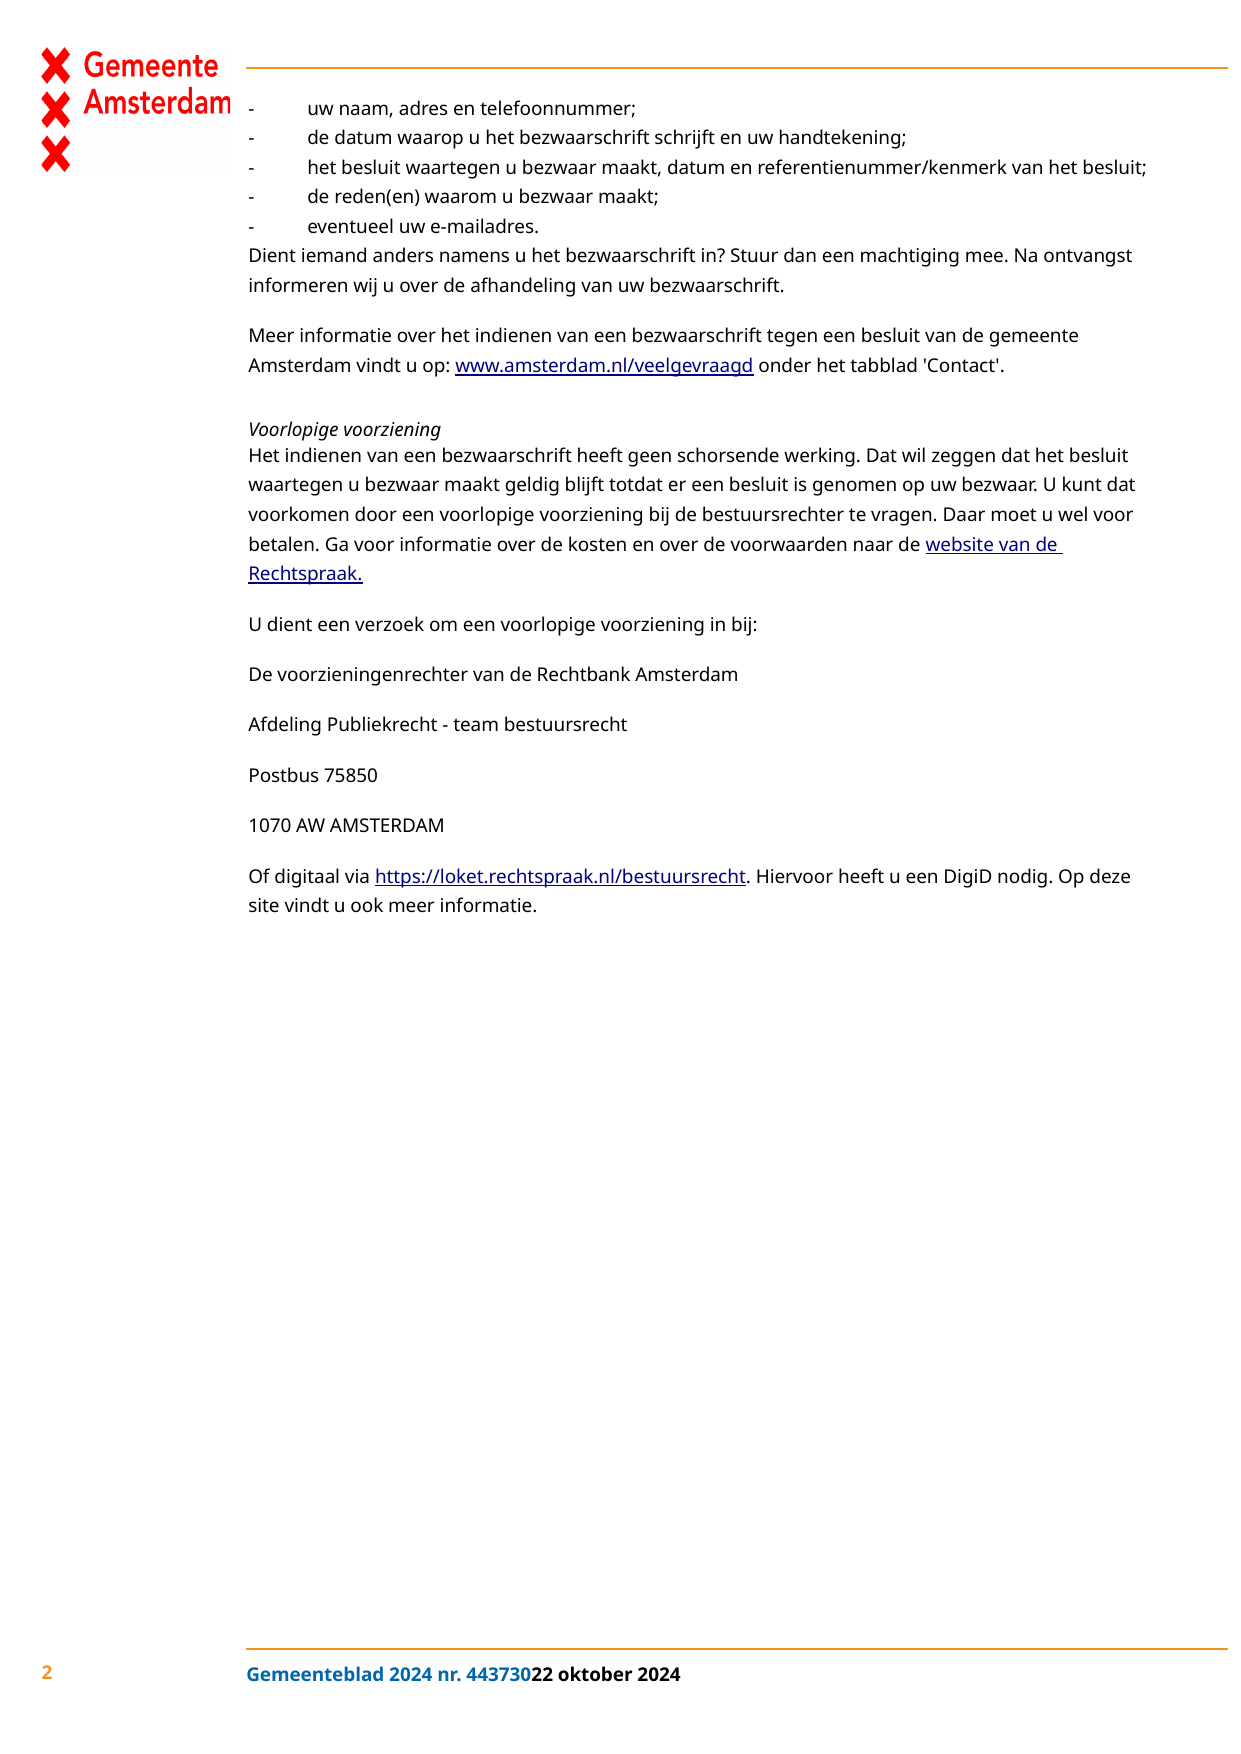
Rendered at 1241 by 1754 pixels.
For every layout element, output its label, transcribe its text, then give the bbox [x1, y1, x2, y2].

text Voorlopige voorziening [248, 416, 1152, 442]
list eventueel uw e-mailadres. [248, 213, 1152, 239]
list uw naam, adres en telefoonnummer; [248, 95, 1152, 121]
text Postbus 75850 [248, 762, 1152, 788]
text Of digitaal via https://loket.rechtspraak.nl/bestuursrecht. Hiervoor heeft u een DigiD nodig. Op deze site vindt u ook meer informatie. [248, 863, 1152, 918]
text U dient een verzoek om een voorlopige voorziening in bij: [248, 611, 1152, 636]
text Afdeling Publiekrecht - team bestuursrecht [248, 712, 1152, 737]
text Meer informatie over het indienen van een bezwaarschrift tegen een besluit van de gemeente Amsterdam vindt u op: www.amsterdam.nl/veelgevraagd onder het tabblad 'Contact'. [248, 323, 1152, 378]
list het besluit waartegen u bezwaar maakt, datum en referentienummer/kenmerk van het besluit; [248, 154, 1152, 180]
picture [41, 47, 231, 172]
text 1070 AW AMSTERDAM [248, 812, 1152, 838]
text Dient iemand anders namens u het bezwaarschrift in? Stuur dan een machtiging mee. Na ontvangst informeren wij u over de afhandeling van uw bezwaarschrift. [248, 243, 1152, 298]
list de datum waarop u het bezwaarschrift schrijft en uw handtekening; [248, 124, 1152, 150]
list de reden(en) waarom u bezwaar maakt; [248, 183, 1152, 209]
text De voorzieningenrechter van de Rechtbank Amsterdam [248, 661, 1152, 687]
text Het indienen van een bezwaarschrift heeft geen schorsende werking. Dat wil zeggen dat het besluit waartegen u bezwaar maakt geldig blijft totdat er een besluit is genomen op uw bezwaar. U kunt dat voorkomen door een voorlopige voorziening bij de bestuursrechter te vragen. Daar moet u wel voor betalen. Ga voor informatie over de kosten en over de voorwaarden naar de website van de Rechtspraak. [248, 442, 1152, 586]
